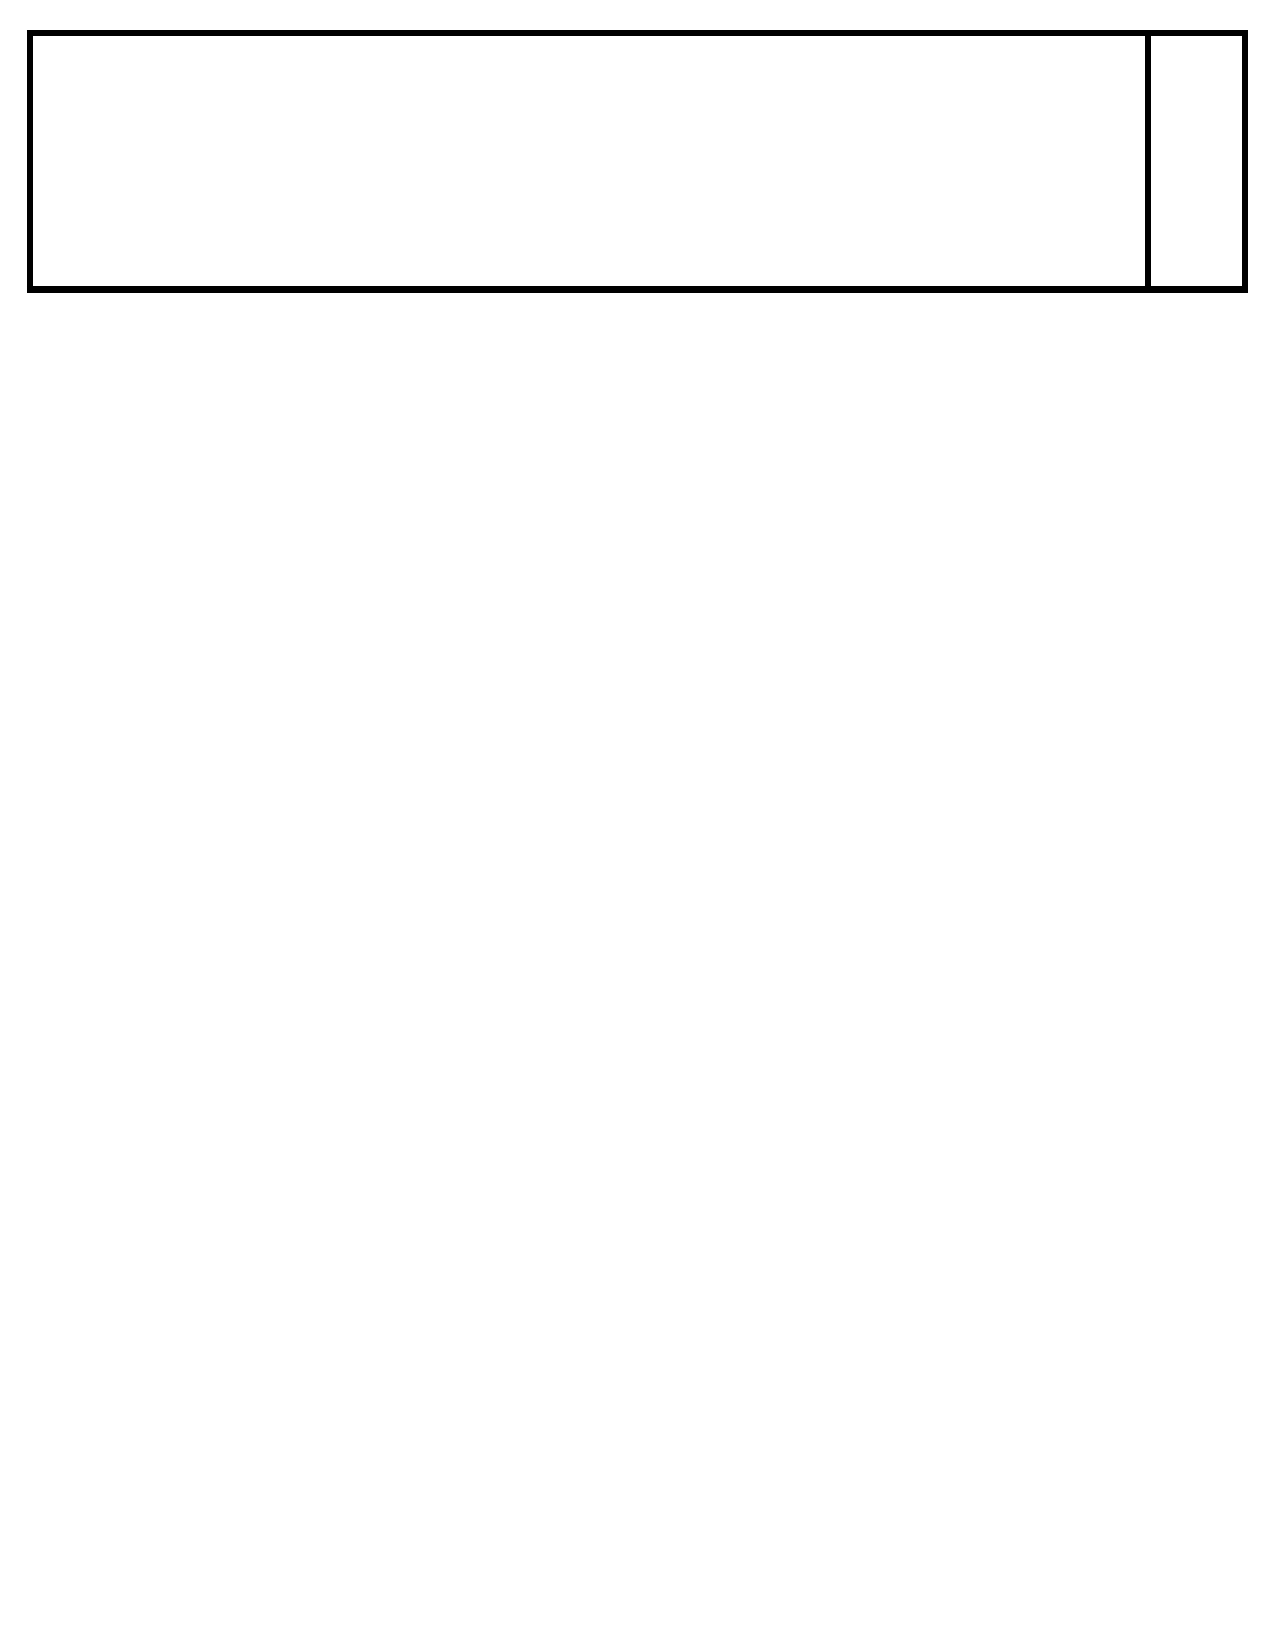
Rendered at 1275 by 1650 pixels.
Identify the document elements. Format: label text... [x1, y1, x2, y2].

table_cell [33, 36, 1145, 286]
table_cell class member methods [1151, 36, 1242, 286]
